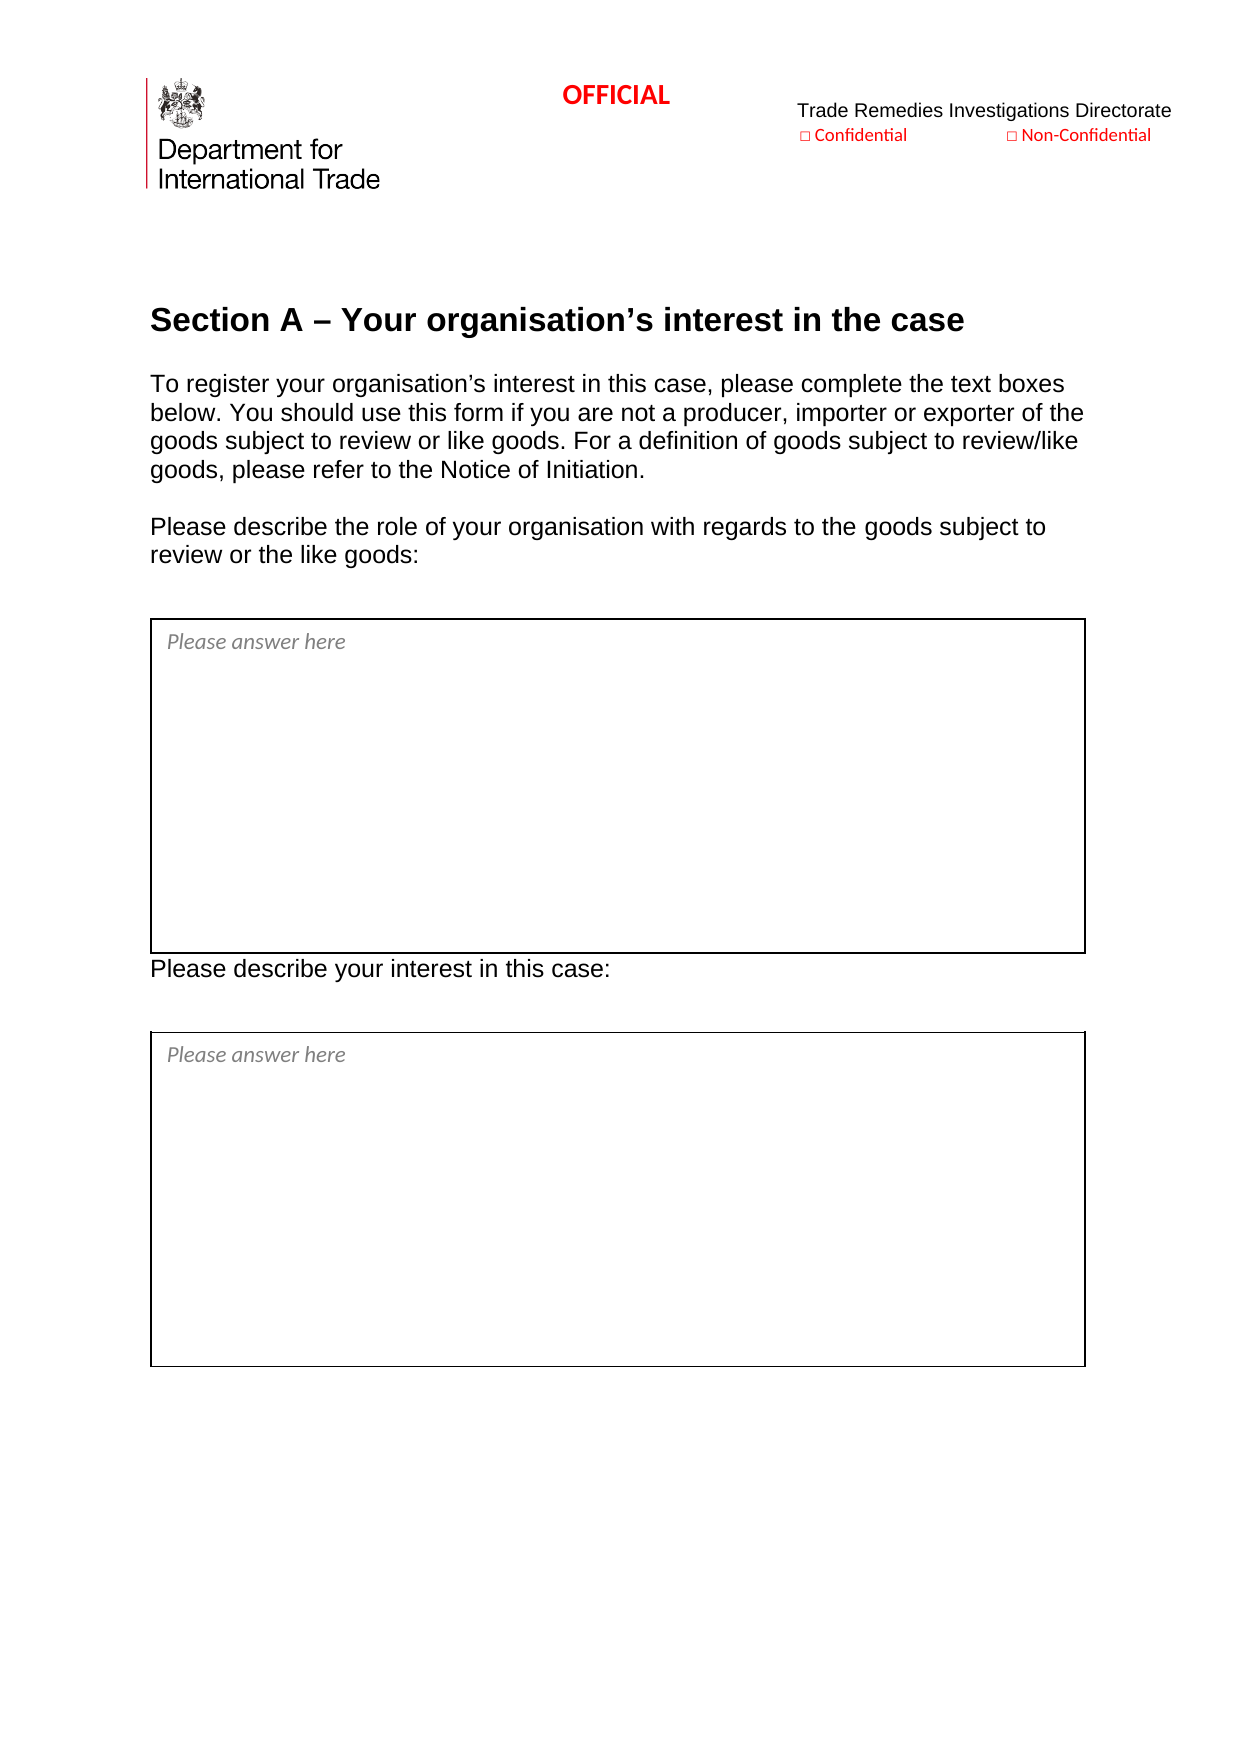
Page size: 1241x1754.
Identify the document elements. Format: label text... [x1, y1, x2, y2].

text Please describe your interest in this case: [150, 643, 1090, 982]
subtitle Section A – Your organisation’s interest in the case [150, 300, 1090, 338]
text Please answer here [167, 627, 1069, 655]
text Please describe the role of your organisation with regards to the goods subject to review or the like goods: [150, 512, 1090, 569]
text To register your organisation’s interest in this case, please complete the text boxes below. You should use this form if you are not a producer, importer or exporter of the goods subject to review or like goods. For a definition of goods subject to review/like goods, please refer to the Notice of Initiation. [150, 369, 1090, 484]
text Please answer here [167, 1040, 1069, 1068]
